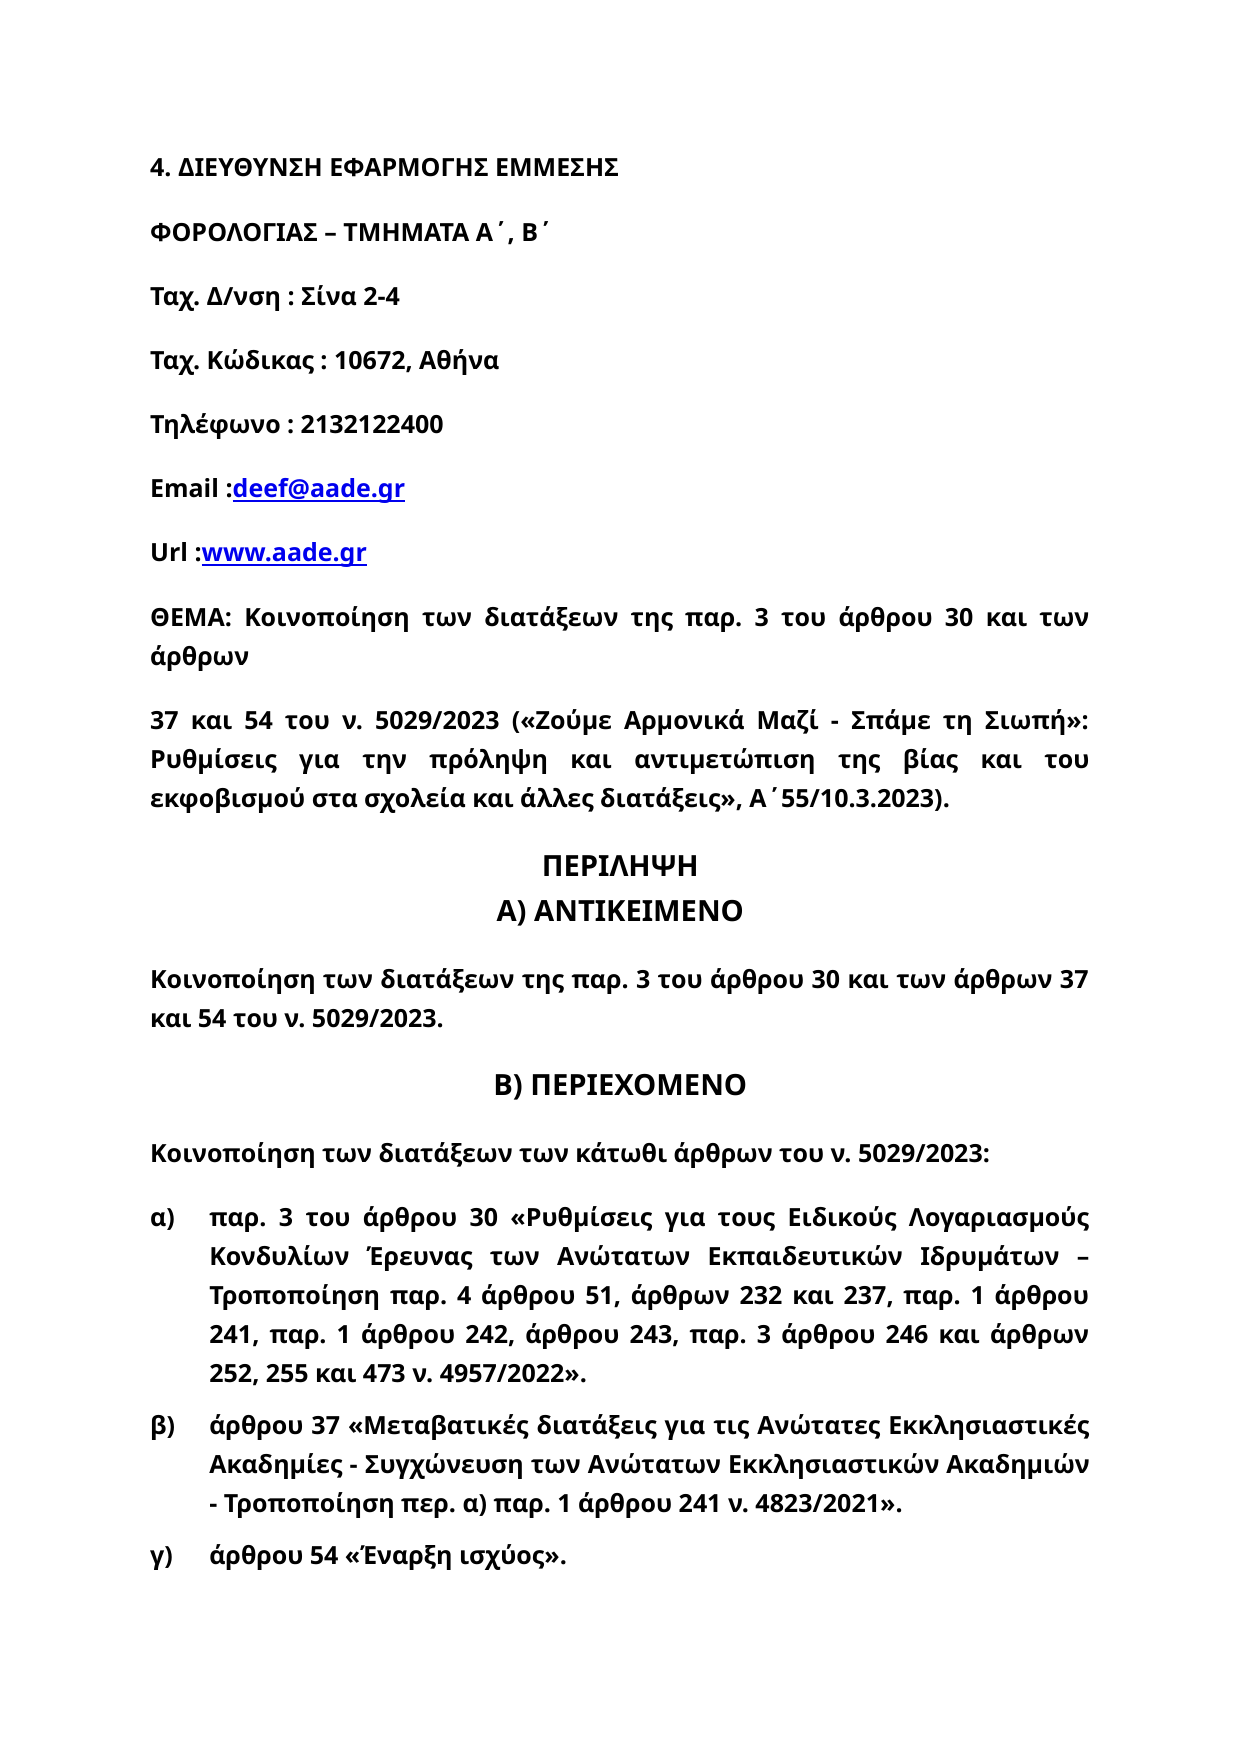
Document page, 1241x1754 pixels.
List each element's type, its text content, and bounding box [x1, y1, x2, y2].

list γ) άρθρου 54 «Έναρξη ισχύος». [150, 1538, 1090, 1572]
text 4. ΔΙΕΥΘΥΝΣΗ ΕΦΑΡΜΟΓΗΣ ΕΜΜΕΣΗΣ [150, 150, 1090, 184]
list β) άρθρου 37 «Μεταβατικές διατάξεις για τις Ανώτατες Εκκλησιαστικές Ακαδημίες - Συγχώνευση των Ανώτατων Εκκλησιαστικών Ακαδημιών - Τροποποίηση περ. α) παρ. 1 άρθρου 241 ν. 4823/2021». [150, 1408, 1090, 1520]
text ΘΕΜΑ: Κοινοποίηση των διατάξεων της παρ. 3 του άρθρου 30 και των άρθρων [150, 599, 1090, 672]
text Ταχ. Κώδικας : 10672, Αθήνα [150, 342, 1090, 377]
text Ταχ. Δ/νση : Σίνα 2-4 [150, 278, 1090, 312]
text Url :www.aade.gr [150, 535, 1090, 569]
text Κοινοποίηση των διατάξεων της παρ. 3 του άρθρου 30 και των άρθρων 37 και 54 του ν. 5029/2023. [150, 961, 1090, 1034]
text ΦΟΡΟΛΟΓΙΑΣ – ΤΜΗΜΑΤΑ Α΄, Β΄ [150, 214, 1090, 248]
text ΠΕΡΙΛΗΨΗ Α) ΑΝΤΙΚΕΙΜΕΝΟ [150, 845, 1090, 930]
text Τηλέφωνο : 2132122400 [150, 407, 1090, 441]
text 37 και 54 του ν. 5029/2023 («Ζούμε Αρμονικά Μαζί - Σπάμε τη Σιωπή»: Ρυθμίσεις για την πρόληψη και αντιμετώπιση της βίας και του εκφοβισμού στα σχολεία και άλλες διατάξεις», Α΄55/10.3.2023). [150, 702, 1090, 815]
text Email :deef@aade.gr [150, 471, 1090, 505]
text Κοινοποίηση των διατάξεων των κάτωθι άρθρων του ν. 5029/2023: [150, 1135, 1090, 1169]
list α) παρ. 3 του άρθρου 30 «Ρυθμίσεις για τους Ειδικούς Λογαριασμούς Κονδυλίων Έρευνας των Ανώτατων Εκπαιδευτικών Ιδρυμάτων – Τροποποίηση παρ. 4 άρθρου 51, άρθρων 232 και 237, παρ. 1 άρθρου 241, παρ. 1 άρθρου 242, άρθρου 243, παρ. 3 άρθρου 246 και άρθρων 252, 255 και 473 ν. 4957/2022». [150, 1199, 1090, 1390]
text Β) ΠΕΡΙΕΧΟΜΕΝΟ [150, 1064, 1090, 1104]
